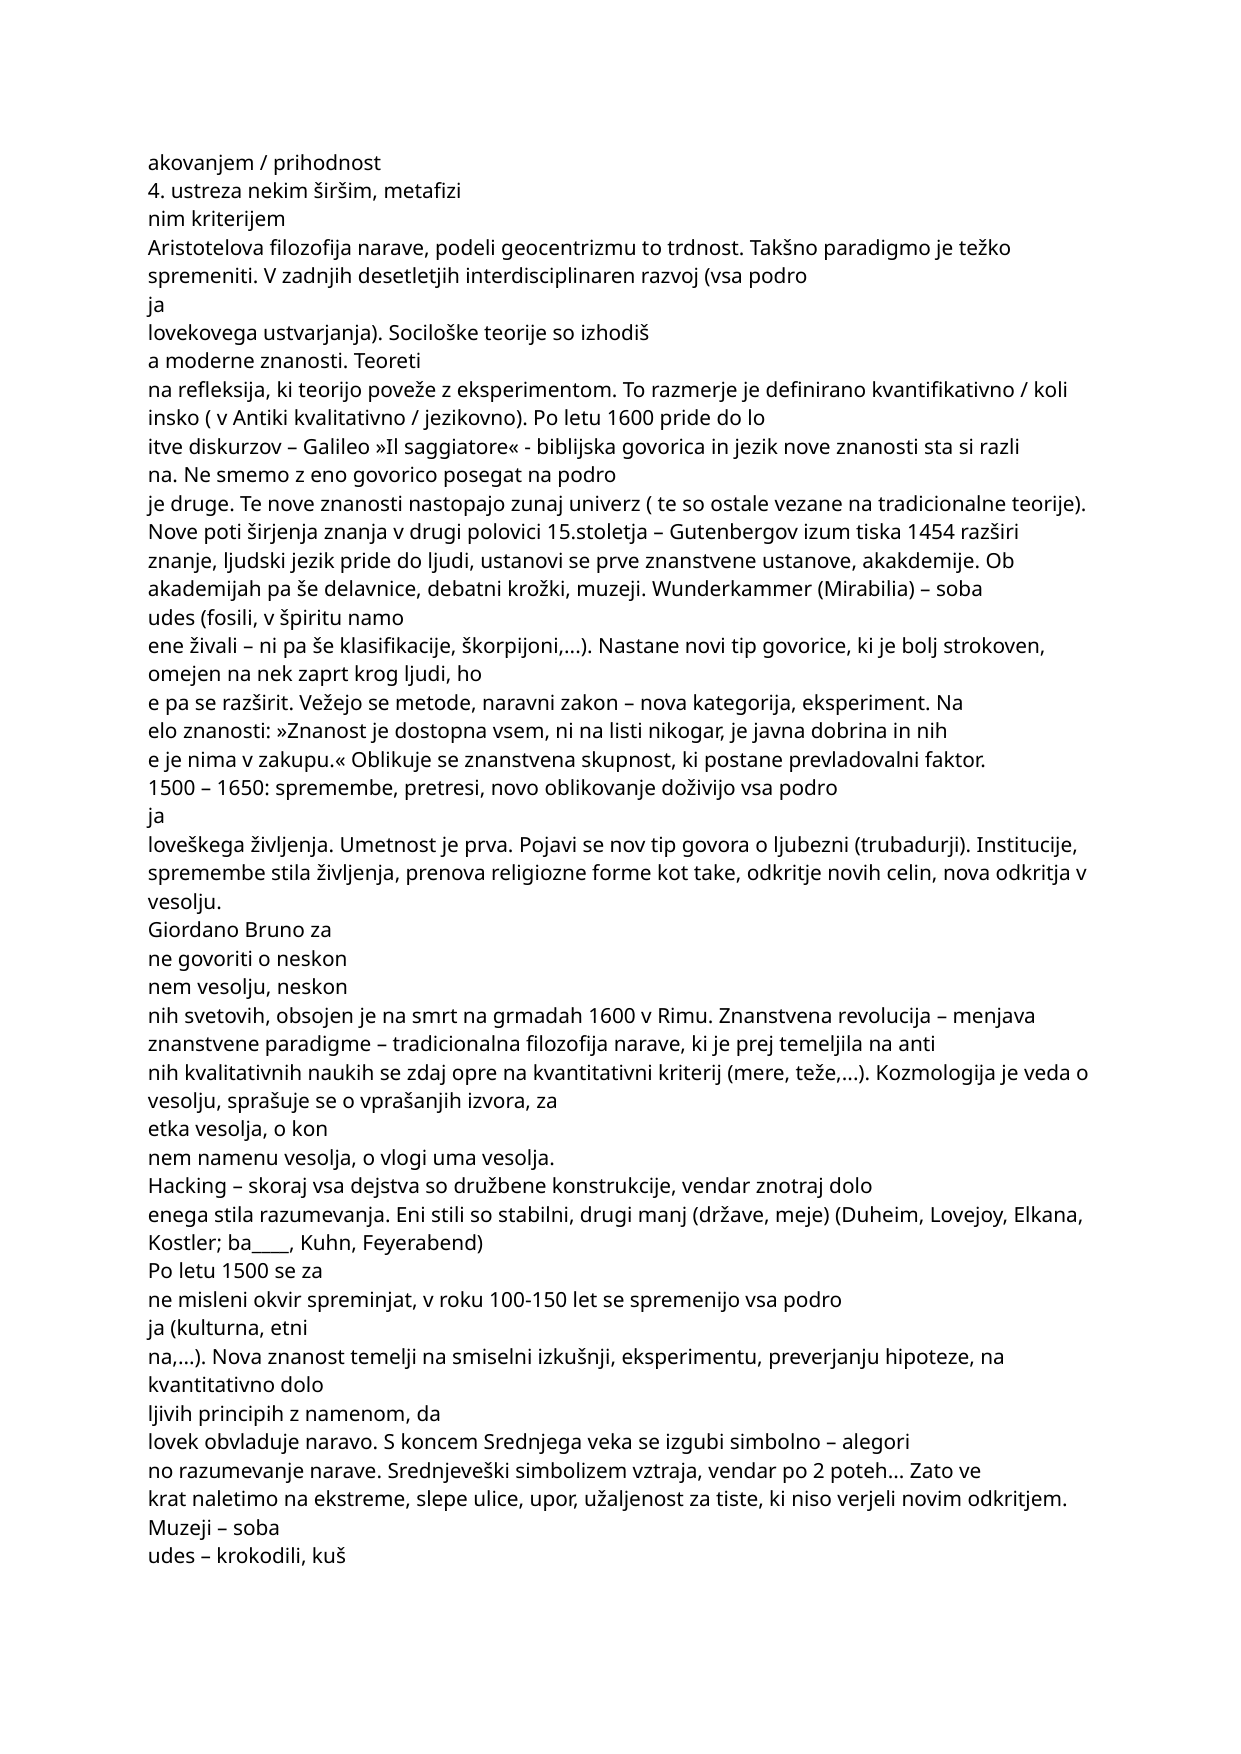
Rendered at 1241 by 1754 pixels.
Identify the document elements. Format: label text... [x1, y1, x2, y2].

text enega stila razumevanja. Eni stili so stabilni, drugi manj (države, meje) (Duheim, Lovejoy, Elkana, Kostler; ba____, Kuhn, Feyerabend) Po letu 1500 se za [148, 1200, 1093, 1285]
text ljivih principih z namenom, da [148, 1399, 1093, 1427]
text ne govoriti o neskon [148, 944, 1093, 972]
text ja [148, 290, 1093, 318]
text ja (kulturna, etni [148, 1313, 1093, 1342]
text udes – krokodili, kuš [148, 1541, 1093, 1569]
text na refleksija, ki teorijo poveže z eksperimentom. To razmerje je definirano kvantifikativno / koli [148, 375, 1093, 403]
text etka vesolja, o kon [148, 1114, 1093, 1143]
text nih kvalitativnih naukih se zdaj opre na kvantitativni kriterij (mere, teže,...). Kozmologija je veda o vesolju, sprašuje se o vprašanjih izvora, za [148, 1058, 1093, 1114]
text lovek obvladuje naravo. S koncem Srednjega veka se izgubi simbolno – alegori [148, 1427, 1093, 1456]
text ja [148, 802, 1093, 830]
text krat naletimo na ekstreme, slepe ulice, upor, užaljenost za tiste, ki niso verjeli novim odkritjem. Muzeji – soba [148, 1484, 1093, 1541]
text no razumevanje narave. Srednjeveški simbolizem vztraja, vendar po 2 poteh... Zato ve [148, 1456, 1093, 1484]
text akovanjem / prihodnost 4. ustreza nekim širšim, metafizi [148, 148, 1093, 204]
text nim kriterijem Aristotelova filozofija narave, podeli geocentrizmu to trdnost. Takšno paradigmo je težko spremeniti. V zadnjih desetletjih interdisciplinaren razvoj (vsa podro [148, 204, 1093, 290]
text loveškega življenja. Umetnost je prva. Pojavi se nov tip govora o ljubezni (trubadurji). Institucije, spremembe stila življenja, prenova religiozne forme kot take, odkritje novih celin, nova odkritja v vesolju. Giordano Bruno za [148, 830, 1093, 944]
text insko ( v Antiki kvalitativno / jezikovno). Po letu 1600 pride do lo [148, 403, 1093, 432]
text a moderne znanosti. Teoreti [148, 347, 1093, 375]
text e je nima v zakupu.« Oblikuje se znanstvena skupnost, ki postane prevladovalni faktor. 1500 – 1650: spremembe, pretresi, novo oblikovanje doživijo vsa podro [148, 745, 1093, 802]
text ne misleni okvir spreminjat, v roku 100-150 let se spremenijo vsa podro [148, 1285, 1093, 1313]
text nih svetovih, obsojen je na smrt na grmadah 1600 v Rimu. Znanstvena revolucija – menjava znanstvene paradigme – tradicionalna filozofija narave, ki je prej temeljila na anti [148, 1001, 1093, 1058]
text je druge. Te nove znanosti nastopajo zunaj univerz ( te so ostale vezane na tradicionalne teorije). Nove poti širjenja znanja v drugi polovici 15.stoletja – Gutenbergov izum tiska 1454 razširi znanje, ljudski jezik pride do ljudi, ustanovi se prve znanstvene ustanove, akakdemije. Ob akademijah pa še delavnice, debatni krožki, muzeji. Wunderkammer (Mirabilia) – soba [148, 489, 1093, 603]
text itve diskurzov – Galileo »Il saggiatore« - biblijska govorica in jezik nove znanosti sta si razli [148, 432, 1093, 460]
text na,...). Nova znanost temelji na smiselni izkušnji, eksperimentu, preverjanju hipoteze, na kvantitativno dolo [148, 1342, 1093, 1399]
text nem vesolju, neskon [148, 972, 1093, 1001]
text elo znanosti: »Znanost je dostopna vsem, ni na listi nikogar, je javna dobrina in nih [148, 716, 1093, 745]
text nem namenu vesolja, o vlogi uma vesolja. Hacking – skoraj vsa dejstva so družbene konstrukcije, vendar znotraj dolo [148, 1143, 1093, 1200]
text lovekovega ustvarjanja). Sociloške teorije so izhodiš [148, 318, 1093, 347]
text udes (fosili, v špiritu namo [148, 603, 1093, 631]
text e pa se razširit. Vežejo se metode, naravni zakon – nova kategorija, eksperiment. Na [148, 688, 1093, 716]
text na. Ne smemo z eno govorico posegat na podro [148, 460, 1093, 489]
text ene živali – ni pa še klasifikacije, škorpijoni,...). Nastane novi tip govorice, ki je bolj strokoven, omejen na nek zaprt krog ljudi, ho [148, 631, 1093, 688]
